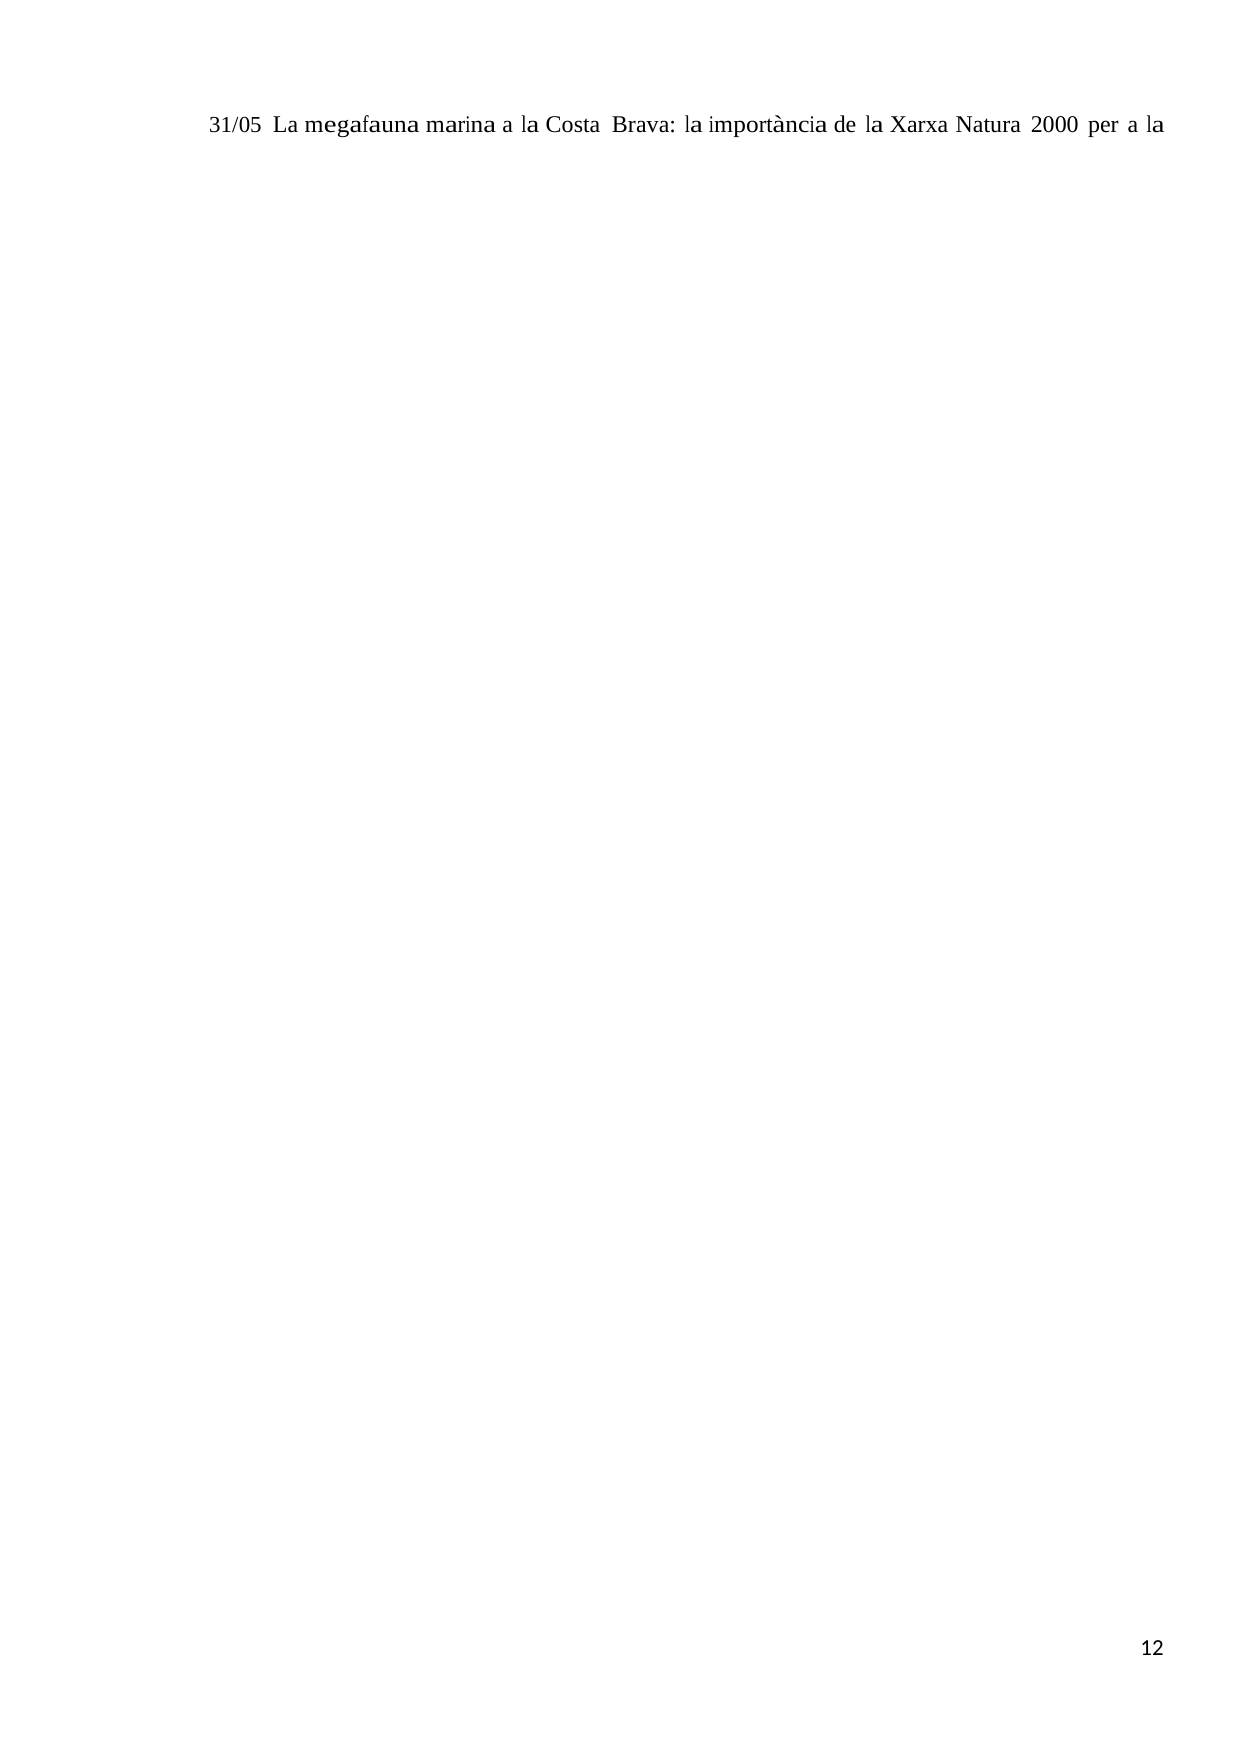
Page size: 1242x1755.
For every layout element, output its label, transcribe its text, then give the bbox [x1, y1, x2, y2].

text 31/05 La megafauna marina a la Costa Brava: la importància de la Xarxa Natura 2000 per a la [209, 110, 1171, 138]
